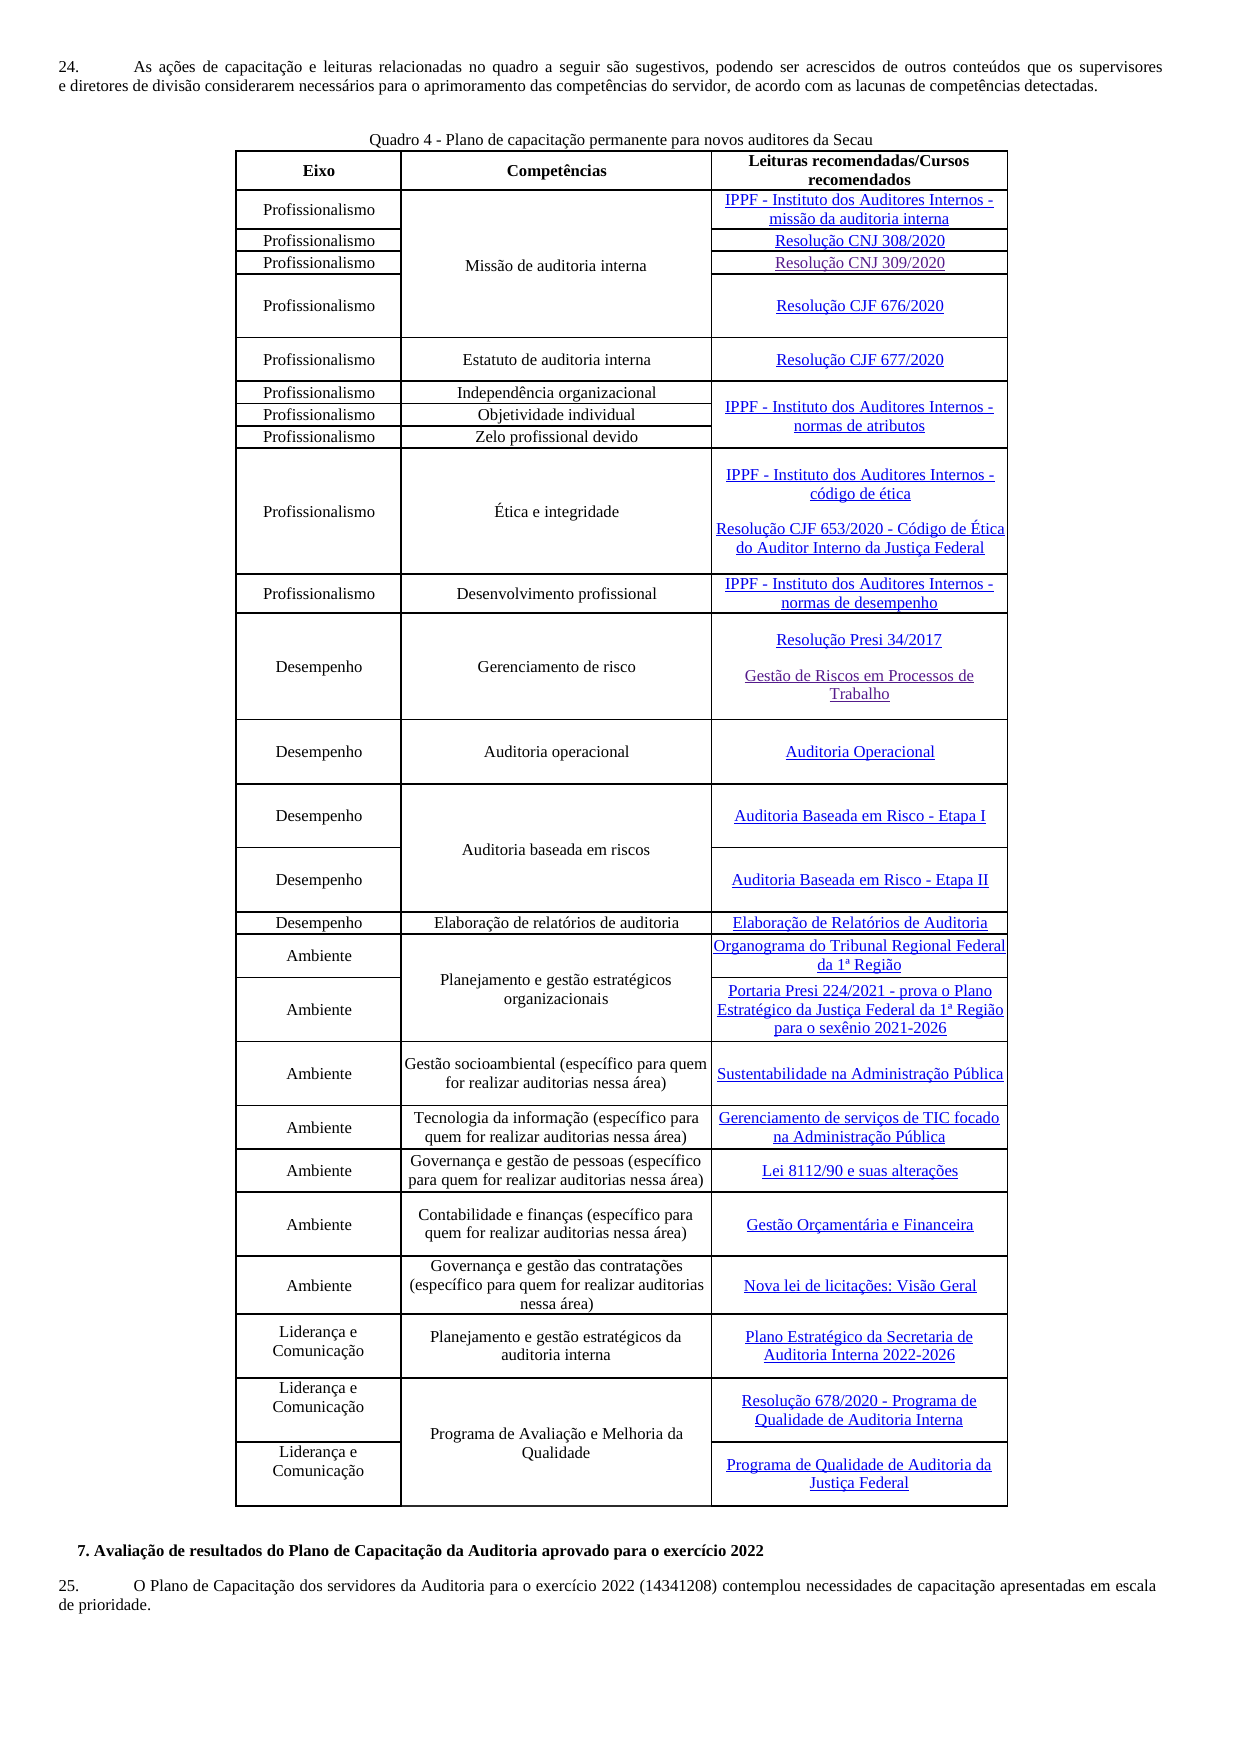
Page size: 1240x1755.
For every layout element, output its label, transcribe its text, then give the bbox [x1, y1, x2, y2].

table_cell Sustentabilidade na Administração Pública [712, 1042, 1007, 1105]
table_cell Gestão Orçamentária e Financeira [712, 1193, 1007, 1255]
table_cell Desempenho [237, 720, 400, 783]
table_cell Gestão socioambiental (específico para quem for realizar auditorias nessa área) [402, 1042, 711, 1105]
table_cell Elaboração de Relatórios de Auditoria [712, 913, 1007, 933]
table_cell Gerenciamento de serviços de TIC focado na Administração Pública [712, 1106, 1007, 1148]
table_cell Contabilidade e finanças (específico para quem for realizar auditorias nessa área) [402, 1193, 711, 1255]
table_cell Auditoria operacional [402, 720, 711, 783]
table_cell Organograma do Tribunal Regional Federal da 1ª Região [712, 935, 1007, 977]
table_cell Lei 8112/90 e suas alterações [712, 1150, 1007, 1191]
table_cell Desempenho [237, 614, 400, 719]
table_cell Ética e integridade [402, 449, 711, 573]
table_cell Liderança e Comunicação [237, 1315, 400, 1377]
table_cell Ambiente [237, 1106, 400, 1148]
table_cell Zelo profissional devido [402, 427, 711, 447]
table_cell Ambiente [237, 1193, 400, 1255]
table_cell Resolução CJF 676/2020 [712, 275, 1007, 337]
table_cell Profissionalismo [237, 230, 400, 250]
table_cell Resolução CNJ 309/2020 [712, 252, 1007, 273]
table_cell Desempenho [237, 848, 400, 911]
table_cell Desenvolvimento profissional [402, 575, 711, 612]
table_cell Profissionalismo [237, 449, 400, 573]
table_cell Profissionalismo [237, 382, 400, 402]
table_cell Resolução CNJ 308/2020 [712, 230, 1007, 250]
table_cell Resolução 678/2020 - Programa de Qualidade de Auditoria Interna [712, 1379, 1007, 1441]
table_cell Objetividade individual [402, 404, 711, 425]
table_cell Governança e gestão das contratações (específico para quem for realizar auditorias nessa área) [402, 1257, 711, 1313]
table_cell Programa de Avaliação e Melhoria da Qualidade [402, 1379, 711, 1505]
list Avaliação de resultados do Plano de Capacitação da Auditoria aprovado para o exercício 2022 [77, 1541, 1194, 1560]
table_cell Liderança e Comunicação [237, 1379, 400, 1441]
table_cell Nova lei de licitações: Visão Geral [712, 1257, 1007, 1313]
table_cell Resolução Presi 34/2017 Gestão de Riscos em Processos de Trabalho [712, 614, 1007, 719]
table_cell IPPF - Instituto dos Auditores Internos - missão da auditoria interna [712, 191, 1007, 228]
table_cell Auditoria baseada em riscos [402, 785, 711, 911]
list As ações de capacitação e leituras relacionadas no quadro a seguir são sugestivos, podendo ser acrescidos de outros conteúdos que os supervisores e diretores de divisão considerarem necessários para o aprimoramento das competências do servidor, de acordo com as lacunas de competências detectadas. [58, 58, 1164, 95]
table_cell Estatuto de auditoria interna [402, 338, 711, 380]
table_cell Auditoria Baseada em Risco - Etapa II [712, 848, 1007, 911]
table_cell Ambiente [237, 978, 400, 1041]
table_cell Liderança e Comunicação [237, 1443, 400, 1505]
table_cell Desempenho [237, 913, 400, 933]
table_cell Profissionalismo [237, 338, 400, 380]
table_cell Profissionalismo [237, 191, 400, 228]
table_cell Independência organizacional [402, 382, 711, 402]
table_cell Profissionalismo [237, 404, 400, 425]
table_cell Governança e gestão de pessoas (específico para quem for realizar auditorias nessa área) [402, 1150, 711, 1191]
table_cell Programa de Qualidade de Auditoria da Justiça Federal [712, 1443, 1007, 1505]
table_cell IPPF - Instituto dos Auditores Internos - normas de atributos [712, 382, 1007, 447]
table_cell Planejamento e gestão estratégicos organizacionais [402, 935, 711, 1041]
table_cell Missão de auditoria interna [402, 191, 711, 337]
list O Plano de Capacitação dos servidores da Auditoria para o exercício 2022 (14341208) contemplou necessidades de capacitação apresentadas em escala de prioridade. [58, 1577, 1165, 1614]
table_cell Profissionalismo [237, 252, 400, 273]
table_cell Plano Estratégico da Secretaria de Auditoria Interna 2022-2026 [712, 1315, 1007, 1377]
table_cell Elaboração de relatórios de auditoria [402, 913, 711, 933]
table_cell Profissionalismo [237, 275, 400, 337]
table_cell Ambiente [237, 1257, 400, 1313]
text Quadro 4 - Plano de capacitação permanente para novos auditores da Secau [58, 130, 1184, 149]
table_cell Resolução CJF 677/2020 [712, 338, 1007, 380]
table_header Competências [402, 152, 711, 189]
table_cell Planejamento e gestão estratégicos da auditoria interna [402, 1315, 711, 1377]
table_cell Ambiente [237, 1042, 400, 1105]
table_cell Gerenciamento de risco [402, 614, 711, 719]
table_header Leituras recomendadas/Cursos recomendados [712, 152, 1007, 189]
table_cell Profissionalismo [237, 575, 400, 612]
table_cell Desempenho [237, 785, 400, 847]
table_header Eixo [237, 152, 400, 189]
table_cell Auditoria Operacional [712, 720, 1007, 783]
table_cell Auditoria Baseada em Risco - Etapa I [712, 785, 1007, 847]
table_cell Tecnologia da informação (específico para quem for realizar auditorias nessa área) [402, 1106, 711, 1148]
table_cell Portaria Presi 224/2021 - prova o Plano Estratégico da Justiça Federal da 1ª Região para o sexênio 2021-2026 [712, 978, 1007, 1041]
table_cell Profissionalismo [237, 427, 400, 447]
table_cell IPPF - Instituto dos Auditores Internos - código de ética Resolução CJF 653/2020 - Código de Ética do Auditor Interno da Justiça Federal [712, 449, 1007, 573]
table_cell IPPF - Instituto dos Auditores Internos - normas de desempenho [712, 575, 1007, 612]
table_cell Ambiente [237, 1150, 400, 1191]
table_cell Ambiente [237, 935, 400, 977]
